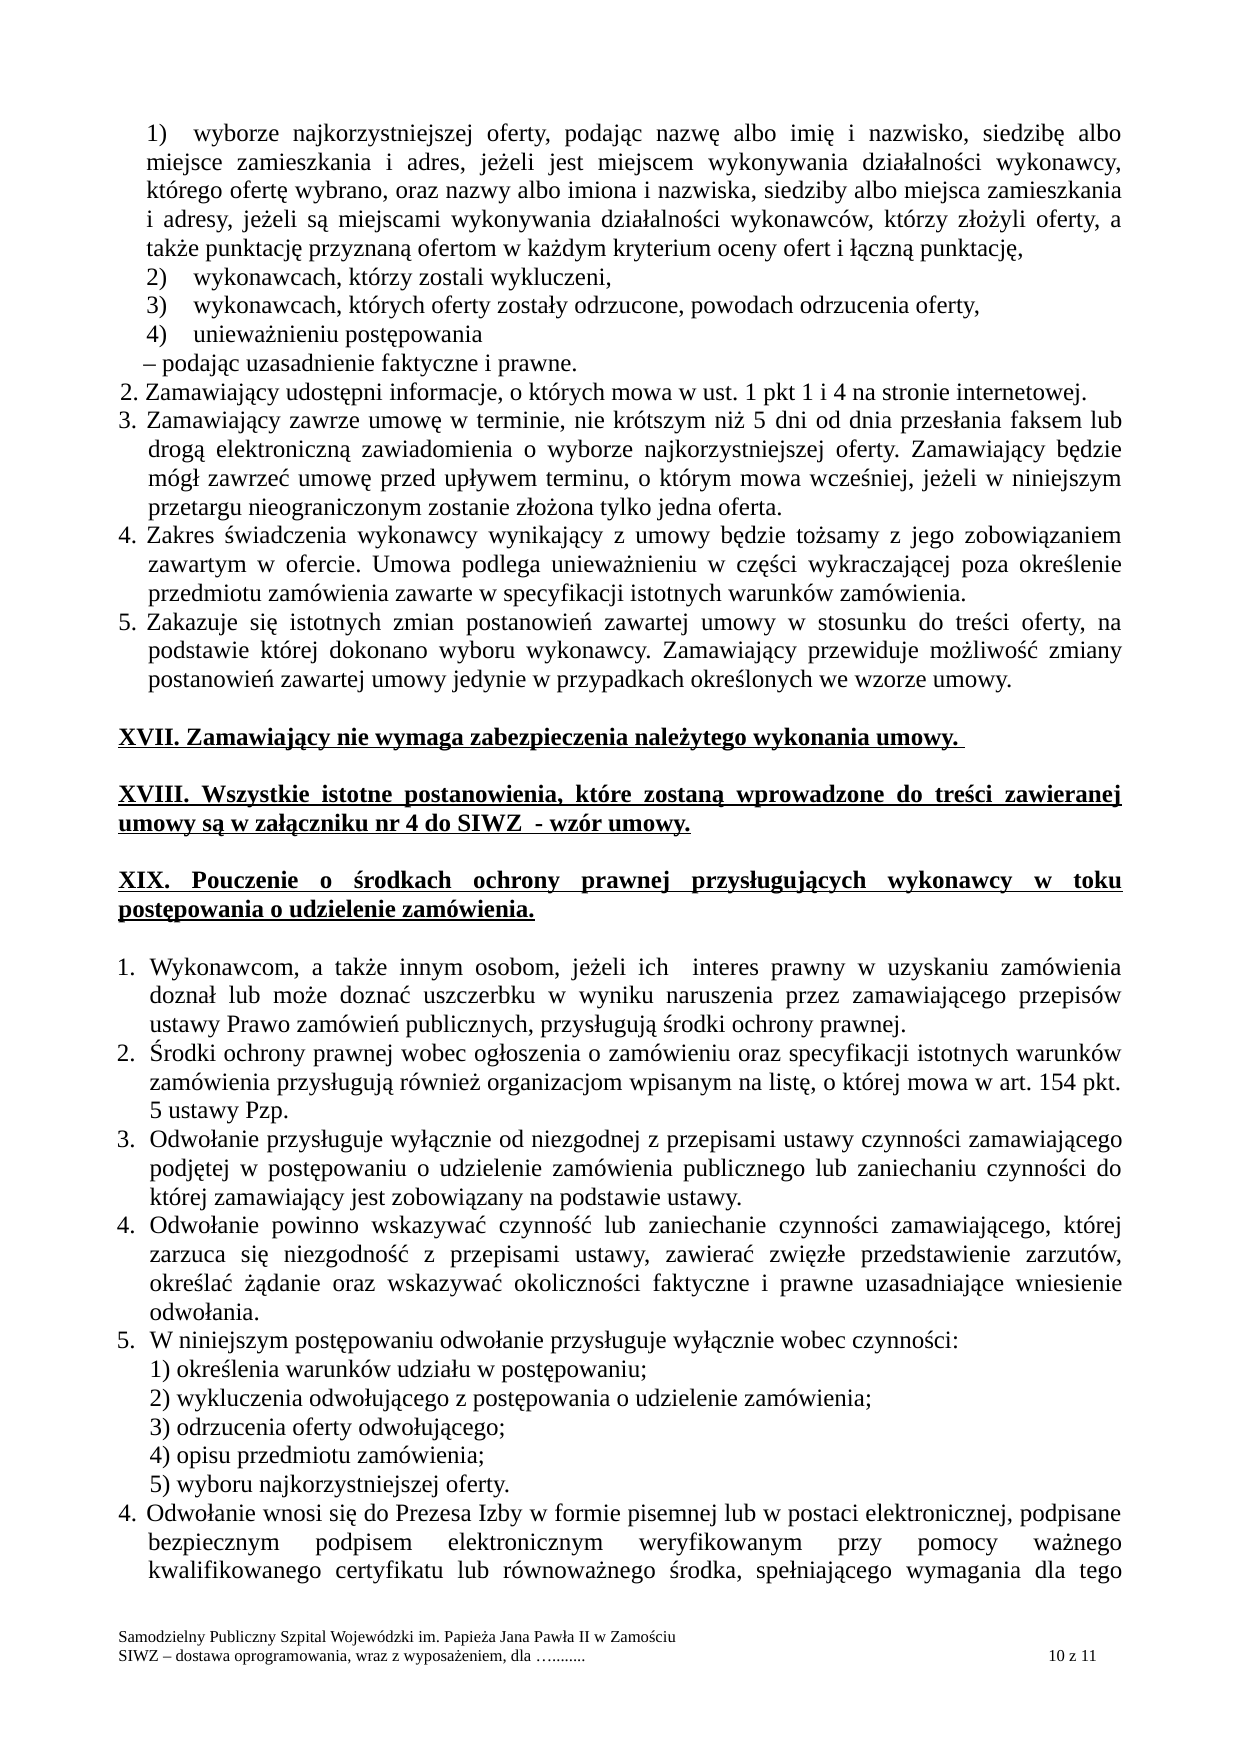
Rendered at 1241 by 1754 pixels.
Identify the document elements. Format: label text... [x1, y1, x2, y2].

list Zamawiający zawrze umowę w terminie, nie krótszym niż 5 dni od dnia przesłania faksem lub drogą elektroniczną zawiadomienia o wyborze najkorzystniejszej oferty. Zamawiający będzie mógł zawrzeć umowę przed upływem terminu, o którym mowa wcześniej, jeżeli w niniejszym przetargu nieograniczonym zostanie złożona tylko jedna oferta. [118, 406, 1123, 521]
list Zakres świadczenia wykonawcy wynikający z umowy będzie tożsamy z jego zobowiązaniem zawartym w ofercie. Umowa podlega unieważnieniu w części wykraczającej poza określenie przedmiotu zamówienia zawarte w specyfikacji istotnych warunków zamówienia. [118, 521, 1123, 607]
text XIX. Pouczenie o środkach ochrony prawnej przysługujących wykonawcy w toku [118, 866, 1123, 891]
list wykonawcach, którzy zostali wykluczeni, [146, 262, 1123, 291]
text – podając uzasadnienie faktyczne i prawne. [118, 348, 1123, 377]
text postępowania o udzielenie zamówienia. [118, 892, 1123, 923]
list Odwołanie wnosi się do Prezesa Izby w formie pisemnej lub w postaci elektronicznej, podpisane bezpiecznym podpisem elektronicznym weryfikowanym przy pomocy ważnego kwalifikowanego certyfikatu lub równoważnego środka, spełniającego wymagania dla tego [118, 1498, 1123, 1584]
text 5) wyboru najkorzystniejszej oferty. [118, 1469, 1123, 1498]
list 2. Zamawiający udostępni informacje, o których mowa w ust. 1 pkt 1 i 4 na stronie internetowej. [120, 377, 1123, 406]
list Wykonawcom, a także innym osobom, jeżeli ich interes prawny w uzyskaniu zamówienia doznał lub może doznać uszczerbku w wyniku naruszenia przez zamawiającego przepisów ustawy Prawo zamówień publicznych, przysługują środki ochrony prawnej. [117, 952, 1123, 1038]
text XVII. Zamawiający nie wymaga zabezpieczenia należytego wykonania umowy. [118, 722, 1123, 751]
text 3) odrzucenia oferty odwołującego; [118, 1412, 1123, 1440]
list wykonawcach, których oferty zostały odrzucone, powodach odrzucenia oferty, [146, 291, 1123, 319]
list Odwołanie przysługuje wyłącznie od niezgodnej z przepisami ustawy czynności zamawiającego podjętej w postępowaniu o udzielenie zamówienia publicznego lub zaniechaniu czynności do której zamawiający jest zobowiązany na podstawie ustawy. [117, 1124, 1123, 1210]
list W niniejszym postępowaniu odwołanie przysługuje wyłącznie wobec czynności: [117, 1325, 1123, 1354]
text 2) wykluczenia odwołującego z postępowania o udzielenie zamówienia; [118, 1383, 1123, 1412]
text 1) określenia warunków udziału w postępowaniu; [118, 1354, 1123, 1383]
list wyborze najkorzystniejszej oferty, podając nazwę albo imię i nazwisko, siedzibę albo miejsce zamieszkania i adres, jeżeli jest miejscem wykonywania działalności wykonawcy, którego ofertę wybrano, oraz nazwy albo imiona i nazwiska, siedziby albo miejsca zamieszkania i adresy, jeżeli są miejscami wykonywania działalności wykonawców, którzy złożyli oferty, a także punktację przyznaną ofertom w każdym kryterium oceny ofert i łączną punktację, [146, 118, 1123, 262]
list Środki ochrony prawnej wobec ogłoszenia o zamówieniu oraz specyfikacji istotnych warunków zamówienia przysługują również organizacjom wpisanym na listę, o której mowa w art. 154 pkt. 5 ustawy Pzp. [117, 1038, 1123, 1124]
text XVIII. Wszystkie istotne postanowienia, które zostaną wprowadzone do treści zawieranej umowy są w załączniku nr 4 do SIWZ - wzór umowy. [118, 779, 1123, 837]
list Odwołanie powinno wskazywać czynność lub zaniechanie czynności zamawiającego, której zarzuca się niezgodność z przepisami ustawy, zawierać zwięzłe przedstawienie zarzutów, określać żądanie oraz wskazywać okoliczności faktyczne i prawne uzasadniające wniesienie odwołania. [117, 1210, 1123, 1325]
list unieważnieniu postępowania [146, 319, 1123, 348]
text 4) opisu przedmiotu zamówienia; [118, 1440, 1123, 1469]
list Zakazuje się istotnych zmian postanowień zawartej umowy w stosunku do treści oferty, na podstawie której dokonano wyboru wykonawcy. Zamawiający przewiduje możliwość zmiany postanowień zawartej umowy jedynie w przypadkach określonych we wzorze umowy. [118, 607, 1123, 693]
